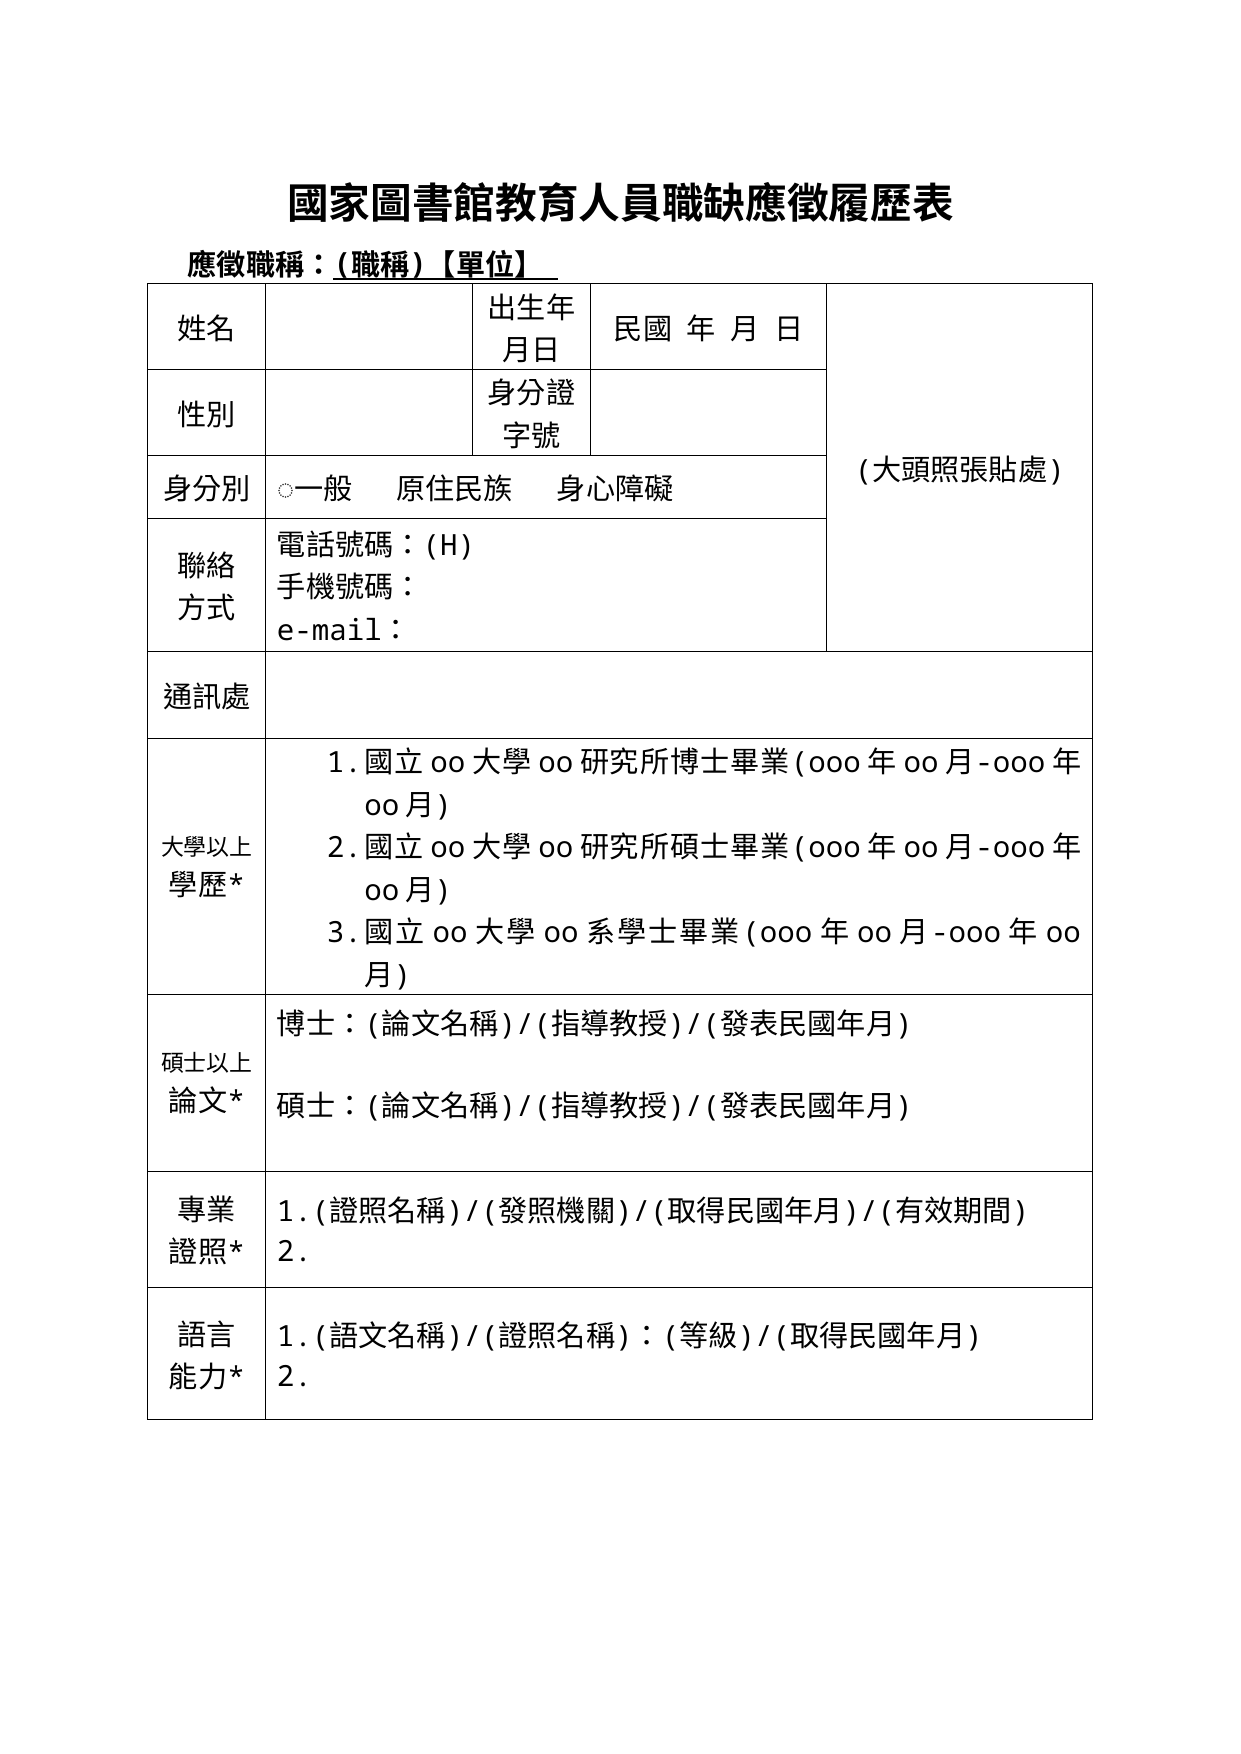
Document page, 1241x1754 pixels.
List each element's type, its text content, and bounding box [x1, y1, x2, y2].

table_cell 電話號碼：(H) 手機號碼： e-mail： [266, 519, 826, 651]
table_header (大頭照張貼處) [827, 284, 1092, 651]
text 應徵職稱：(職稱)【單位】 [187, 221, 1053, 283]
table_cell 通訊處 [148, 652, 265, 738]
table_cell 大學以上學歷* [148, 739, 265, 993]
table_cell [266, 370, 472, 454]
table_cell 碩士以上論文* [148, 995, 265, 1171]
table_cell 󠇯一般 󠇯󠇯原住民族 󠇯󠇯身心障礙 [266, 456, 826, 518]
table_header 出生年月日 [473, 284, 590, 369]
table_cell 1.(證照名稱)/(發照機關)/(取得民國年月)/(有效期間) 2. [266, 1172, 1092, 1287]
table_cell 性別 [148, 370, 265, 454]
table_cell 語言 能力* [148, 1288, 265, 1419]
table_cell 1.(語文名稱)/(證照名稱)：(等級)/(取得民國年月) 2. [266, 1288, 1092, 1419]
table_cell [591, 370, 826, 454]
table_cell 博士：(論文名稱)/(指導教授)/(發表民國年月) 碩士：(論文名稱)/(指導教授)/(發表民國年月) [266, 995, 1092, 1171]
table_cell [266, 652, 1092, 738]
table_cell 國立oo大學oo研究所博士畢業(ooo年oo月-ooo年oo月) 國立oo大學oo研究所碩士畢業(ooo年oo月-ooo年oo月) 國立oo大學oo系學士畢業(ooo年oo月-ooo年oo月) [266, 739, 1092, 993]
table_cell 身分證字號 [473, 370, 590, 454]
table_header 民國 年 月 日 [591, 284, 826, 369]
text 國家圖書館教育人員職缺應徵履歷表 [187, 158, 1053, 221]
table_cell 專業 證照* [148, 1172, 265, 1287]
table_cell 身分別 [148, 456, 265, 518]
table_cell 聯絡 方式 [148, 519, 265, 651]
table_header [266, 284, 472, 369]
table_header 姓名 [148, 284, 265, 369]
